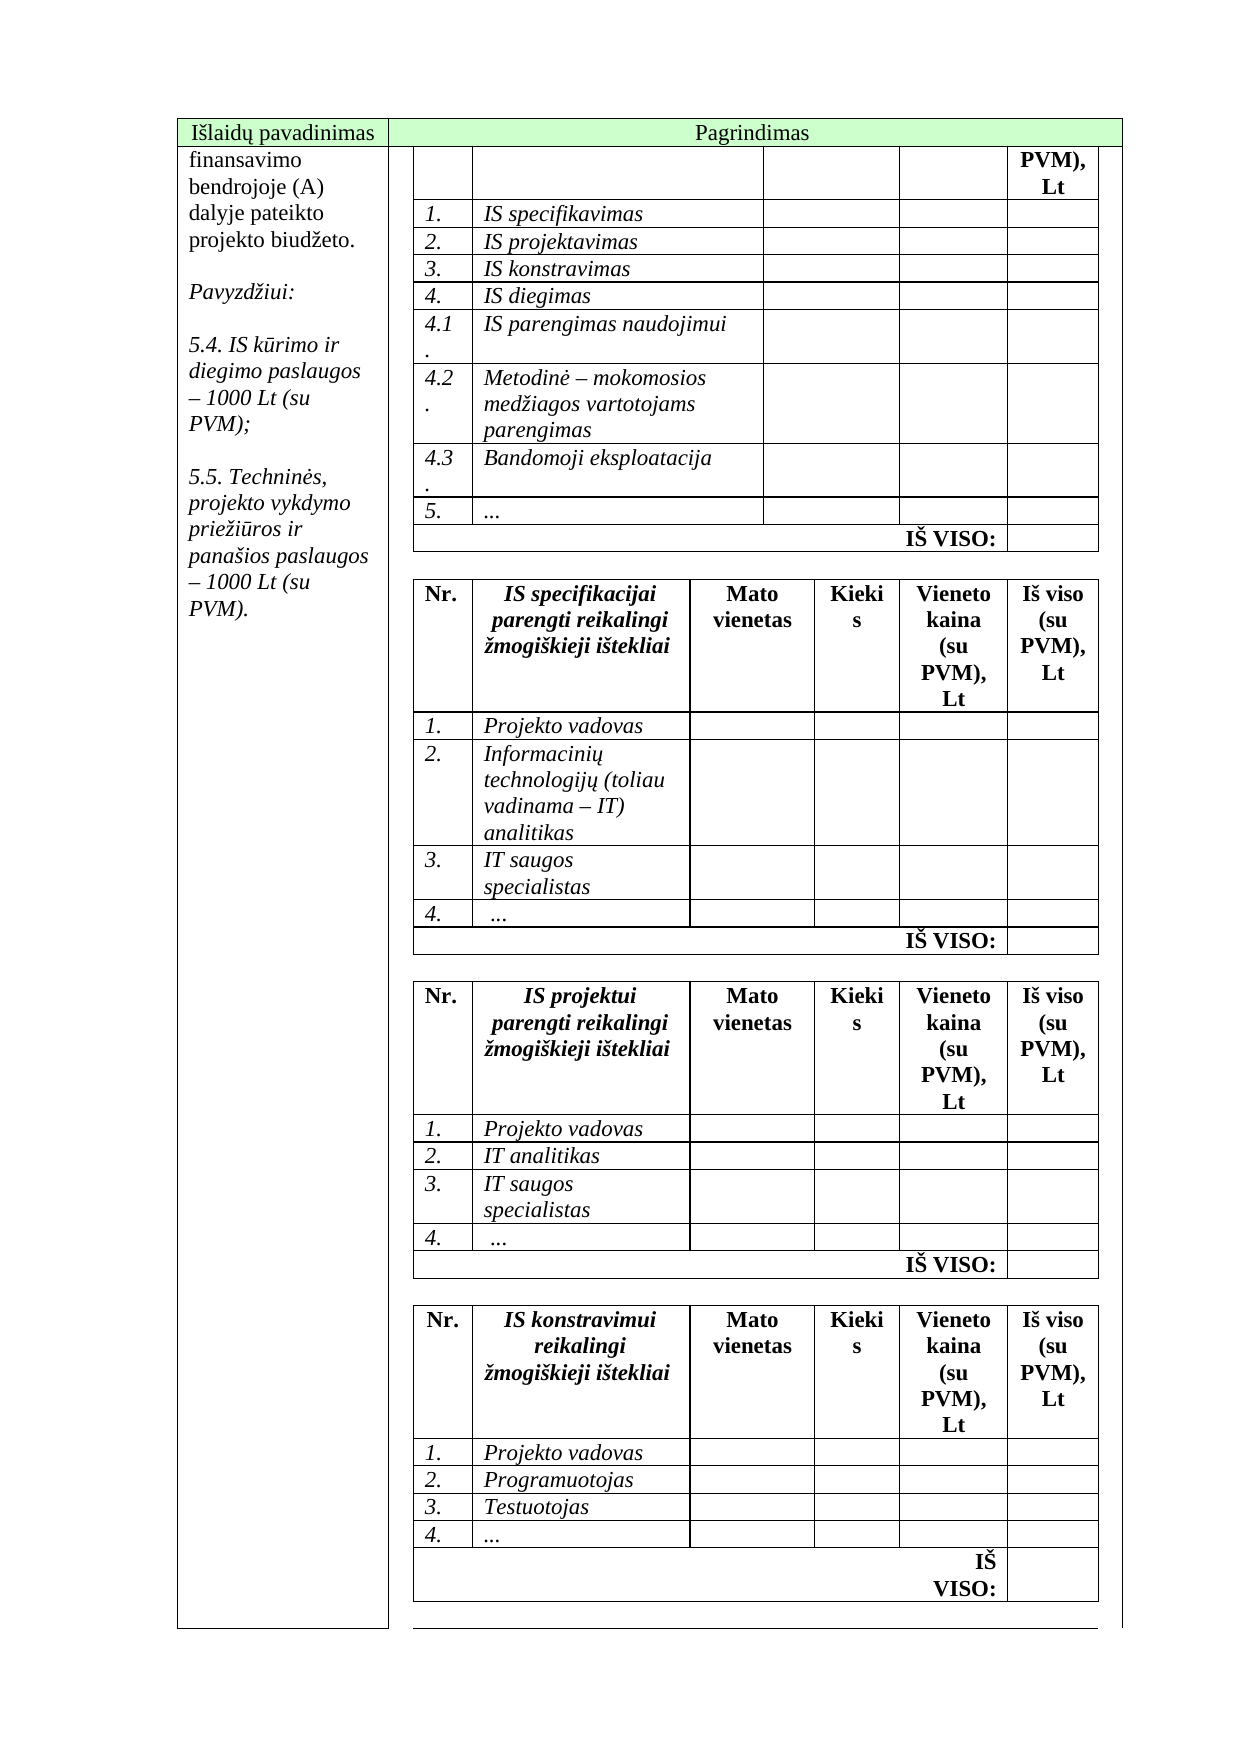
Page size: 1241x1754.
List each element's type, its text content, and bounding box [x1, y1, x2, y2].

table_cell PVM), Lt [1008, 147, 1098, 199]
table_cell [691, 1224, 814, 1250]
table_cell [1099, 524, 1122, 551]
table_cell [1099, 281, 1122, 309]
table_cell IS diegimas [473, 283, 763, 309]
table_cell [691, 740, 814, 845]
table_cell [1008, 525, 1098, 551]
table_cell 4. [414, 283, 472, 309]
table_cell [389, 954, 413, 981]
table_cell Iš viso (su PVM), Lt [1008, 982, 1098, 1114]
table_cell [473, 147, 763, 199]
table_cell [389, 227, 413, 254]
table_cell [1099, 1141, 1122, 1169]
table_cell [1098, 954, 1122, 981]
table_cell [1099, 926, 1122, 954]
table_cell Nr. [414, 982, 472, 1114]
table_cell [414, 928, 472, 954]
table_cell [764, 255, 899, 281]
table_cell Testuotojas [473, 1494, 689, 1520]
table_cell IŠ VISO: [815, 928, 1007, 954]
table_cell [1008, 1548, 1098, 1601]
table_cell [815, 713, 899, 739]
table_cell [900, 147, 1007, 199]
table_cell [1008, 740, 1098, 845]
table_cell [389, 309, 413, 363]
table_cell [1008, 900, 1098, 926]
table_cell [1008, 1251, 1098, 1277]
table_cell [1008, 713, 1098, 739]
table_cell 4. [414, 1521, 472, 1547]
table_cell 4.1. [414, 310, 472, 363]
table_cell [1098, 1601, 1122, 1628]
table_cell [389, 926, 413, 954]
table_cell [900, 228, 1007, 254]
table_cell [1099, 147, 1122, 199]
table_cell [900, 900, 1007, 926]
table_cell Programuotojas [473, 1466, 689, 1492]
table_cell [1099, 1223, 1122, 1250]
table_cell [389, 1250, 413, 1277]
table_cell [899, 1279, 1008, 1305]
table_cell [1008, 552, 1098, 579]
table_cell 4.2. [414, 364, 472, 443]
table_cell ... [473, 1224, 689, 1250]
table_cell [690, 955, 814, 981]
table_cell IT analitikas [473, 1143, 689, 1169]
table_cell [413, 955, 472, 981]
table_cell IS konstravimui reikalingi žmogiškieji ištekliai [473, 1306, 689, 1438]
table_cell [1099, 1169, 1122, 1223]
table_cell [389, 281, 413, 309]
table_cell [1008, 498, 1098, 524]
table_cell IT saugos specialistas [473, 1170, 689, 1223]
table_cell Projekto vadovas [473, 713, 689, 739]
table_cell [815, 900, 899, 926]
table_cell [1008, 310, 1098, 363]
table_cell 4. [414, 900, 472, 926]
table_cell IT saugos specialistas [473, 846, 689, 899]
table_cell [472, 525, 763, 551]
table_cell [1099, 309, 1122, 363]
table_cell [1098, 551, 1122, 579]
table_cell [389, 1141, 413, 1169]
table_cell [900, 1466, 1007, 1492]
table_cell [690, 1251, 814, 1277]
table_cell [690, 1602, 814, 1628]
table_cell 4.3. [414, 444, 472, 496]
table_cell Iš viso (su PVM), Lt [1008, 580, 1098, 711]
table_header Pagrindimas [389, 119, 1122, 146]
table_cell [815, 1224, 899, 1250]
table_cell [389, 1305, 413, 1438]
table_cell [1099, 711, 1122, 739]
table_cell [1099, 1250, 1122, 1277]
table_cell [764, 364, 899, 443]
table_cell [1008, 228, 1098, 254]
table_cell [1098, 1278, 1122, 1305]
table_cell [900, 444, 1007, 496]
table_cell [1099, 579, 1122, 711]
table_cell [1099, 739, 1122, 845]
table_cell [691, 1115, 814, 1141]
table_cell [414, 1548, 472, 1601]
table_cell [900, 200, 1007, 227]
table_cell [764, 147, 899, 199]
table_cell [900, 1439, 1007, 1465]
table_cell [389, 1493, 413, 1520]
table_cell [691, 1143, 814, 1169]
table_cell IS specifikacijai parengti reikalingi žmogiškieji ištekliai [473, 580, 689, 711]
table_cell Projekto vadovas [473, 1439, 689, 1465]
table_cell [815, 1602, 899, 1628]
table_cell 1. [414, 1439, 472, 1465]
table_cell [389, 1465, 413, 1492]
table_cell [1099, 1305, 1122, 1438]
table_cell 1. [414, 1115, 472, 1141]
table_cell [900, 255, 1007, 281]
table_cell [691, 1494, 814, 1520]
table_cell [414, 147, 472, 199]
table_cell [691, 1439, 814, 1465]
table_cell [389, 551, 413, 579]
table_cell Vieneto kaina (su PVM), Lt [900, 982, 1007, 1114]
table_cell Vieneto kaina (su PVM), Lt [900, 1306, 1007, 1438]
table_cell [691, 900, 814, 926]
table_cell [413, 552, 472, 579]
table_cell [1008, 1224, 1098, 1250]
table_cell [1099, 1465, 1122, 1492]
table_cell [1008, 283, 1098, 309]
table_cell Mato vienetas [691, 580, 814, 711]
table_cell finansavimo bendrojoje (A) dalyje pateikto projekto biudžeto. Pavyzdžiui: 5.4. IS kūrimo ir diegimo paslaugos – 1000 Lt (su PVM); 5.5. Techninės, projekto vykdymo priežiūros ir panašios paslaugos – 1000 Lt (su PVM). [178, 147, 388, 1628]
table_cell [815, 1170, 899, 1223]
table_cell [472, 552, 763, 579]
table_cell [900, 1224, 1007, 1250]
table_cell [389, 1278, 413, 1305]
table_cell [1008, 1170, 1098, 1223]
table_cell [1099, 1114, 1122, 1141]
table_cell 3. [414, 255, 472, 281]
table_cell IŠ VISO: [815, 1251, 1007, 1277]
table_cell [1008, 255, 1098, 281]
table_cell Kiekis [815, 1306, 899, 1438]
table_cell 3. [414, 846, 472, 899]
table_cell [472, 1602, 690, 1628]
table_cell [414, 1251, 472, 1277]
table_cell Kiekis [815, 580, 899, 711]
table_cell 5. [414, 498, 472, 524]
table_cell [764, 283, 899, 309]
table_cell Informacinių technologijų (toliau vadinama – IT) analitikas [473, 740, 689, 845]
table_cell [691, 1170, 814, 1223]
table_cell [1008, 1143, 1098, 1169]
table_cell [899, 955, 1008, 981]
table_cell [389, 1438, 413, 1465]
table_cell 4. [414, 1224, 472, 1250]
table_cell [472, 1279, 690, 1305]
table_cell IŠ VISO: [763, 525, 1007, 551]
table_cell [900, 498, 1007, 524]
table_cell [1099, 199, 1122, 227]
table_cell 2. [414, 740, 472, 845]
table_cell [691, 1466, 814, 1492]
table_cell [413, 1279, 472, 1305]
table_cell [1008, 1439, 1098, 1465]
table_cell [1099, 899, 1122, 926]
table_cell [389, 981, 413, 1114]
table_cell IS projektavimas [473, 228, 763, 254]
table_cell [472, 1548, 690, 1601]
table_cell [764, 310, 899, 363]
table_cell [815, 1466, 899, 1492]
table_cell [389, 443, 413, 496]
table_cell [815, 1521, 899, 1547]
table_cell 2. [414, 1466, 472, 1492]
table_cell 2. [414, 228, 472, 254]
table_cell [472, 955, 690, 981]
table_cell [764, 200, 899, 227]
table_cell ... [473, 900, 689, 926]
table_cell Nr. [414, 1306, 472, 1438]
table_cell [389, 711, 413, 739]
table_cell 3. [414, 1494, 472, 1520]
table_cell [815, 1548, 899, 1601]
table_cell [900, 1143, 1007, 1169]
table_cell Iš viso (su PVM), Lt [1008, 1306, 1098, 1438]
table_cell [763, 552, 1008, 579]
table_cell [900, 1115, 1007, 1141]
table_cell [1099, 1547, 1122, 1601]
table_cell [900, 1170, 1007, 1223]
table_cell IS parengimas naudojimui [473, 310, 763, 363]
table_cell [1099, 443, 1122, 496]
table_cell Projekto vadovas [473, 1115, 689, 1141]
table_cell [1008, 200, 1098, 227]
table_cell [899, 1602, 1008, 1628]
table_cell [389, 1601, 413, 1628]
table_cell [389, 363, 413, 443]
table_cell [1099, 496, 1122, 524]
table_cell Mato vienetas [691, 1306, 814, 1438]
table_cell Metodinė – mokomosios medžiagos vartotojams parengimas [473, 364, 763, 443]
table_cell [764, 228, 899, 254]
table_cell [413, 1602, 472, 1628]
table_cell IŠ VISO: [899, 1548, 1007, 1601]
table_cell Kiekis [815, 982, 899, 1114]
table_cell 1. [414, 200, 472, 227]
table_cell [815, 1115, 899, 1141]
table_cell [1008, 1494, 1098, 1520]
table_cell [389, 1547, 413, 1601]
table_cell [389, 254, 413, 281]
table_cell [389, 147, 413, 199]
table_cell [389, 496, 413, 524]
table_cell Mato vienetas [691, 982, 814, 1114]
table_cell [1008, 846, 1098, 899]
table_cell [690, 1279, 814, 1305]
table_cell IS specifikavimas [473, 200, 763, 227]
table_cell [1008, 444, 1098, 496]
table_cell [900, 1494, 1007, 1520]
table_cell [1099, 254, 1122, 281]
table_cell [764, 444, 899, 496]
table_cell [1099, 845, 1122, 899]
table_cell [1008, 955, 1098, 981]
table_cell [1008, 364, 1098, 443]
table_cell [472, 1251, 690, 1277]
table_cell [691, 846, 814, 899]
table_cell [1008, 1521, 1098, 1547]
table_cell [815, 1143, 899, 1169]
table_cell [690, 1548, 814, 1601]
table_cell [764, 498, 899, 524]
table_cell [1008, 1466, 1098, 1492]
table_cell [900, 310, 1007, 363]
table_cell 1. [414, 713, 472, 739]
table_cell [1099, 1438, 1122, 1465]
table_cell [1008, 1115, 1098, 1141]
table_cell [815, 1494, 899, 1520]
table_cell [900, 364, 1007, 443]
table_cell [389, 899, 413, 926]
table_cell [815, 1279, 899, 1305]
table_cell 2. [414, 1143, 472, 1169]
table_cell [900, 713, 1007, 739]
table_cell [900, 1521, 1007, 1547]
table_cell ... [473, 1521, 689, 1547]
table_cell [815, 740, 899, 845]
table_cell [389, 1520, 413, 1547]
table_cell ... [473, 498, 763, 524]
table_cell [815, 846, 899, 899]
table_cell [900, 846, 1007, 899]
table_cell [389, 579, 413, 711]
table_cell Bandomoji eksploatacija [473, 444, 763, 496]
table_cell 3. [414, 1170, 472, 1223]
table_cell [389, 524, 413, 551]
table_cell [414, 525, 472, 551]
table_cell [690, 928, 814, 954]
table_cell [900, 283, 1007, 309]
table_cell [1008, 1279, 1098, 1305]
table_cell Vieneto kaina (su PVM), Lt [900, 580, 1007, 711]
table_cell [1099, 1520, 1122, 1547]
table_cell [389, 739, 413, 845]
table_cell Nr. [414, 580, 472, 711]
table_cell [389, 845, 413, 899]
table_cell [1099, 981, 1122, 1114]
table_cell [691, 713, 814, 739]
table_cell [472, 928, 690, 954]
table_cell [691, 1521, 814, 1547]
table_cell [900, 740, 1007, 845]
table_cell [1099, 1493, 1122, 1520]
table_cell [1008, 928, 1098, 954]
table_cell [815, 955, 899, 981]
table_cell [389, 1114, 413, 1141]
table_cell [815, 1439, 899, 1465]
table_cell [1099, 363, 1122, 443]
table_cell [389, 1169, 413, 1223]
table_cell IS projektui parengti reikalingi žmogiškieji ištekliai [473, 982, 689, 1114]
table_cell [1099, 227, 1122, 254]
table_cell [389, 199, 413, 227]
table_cell IS konstravimas [473, 255, 763, 281]
table_header Išlaidų pavadinimas [178, 119, 388, 146]
table_cell [389, 1223, 413, 1250]
table_cell [1008, 1602, 1098, 1628]
